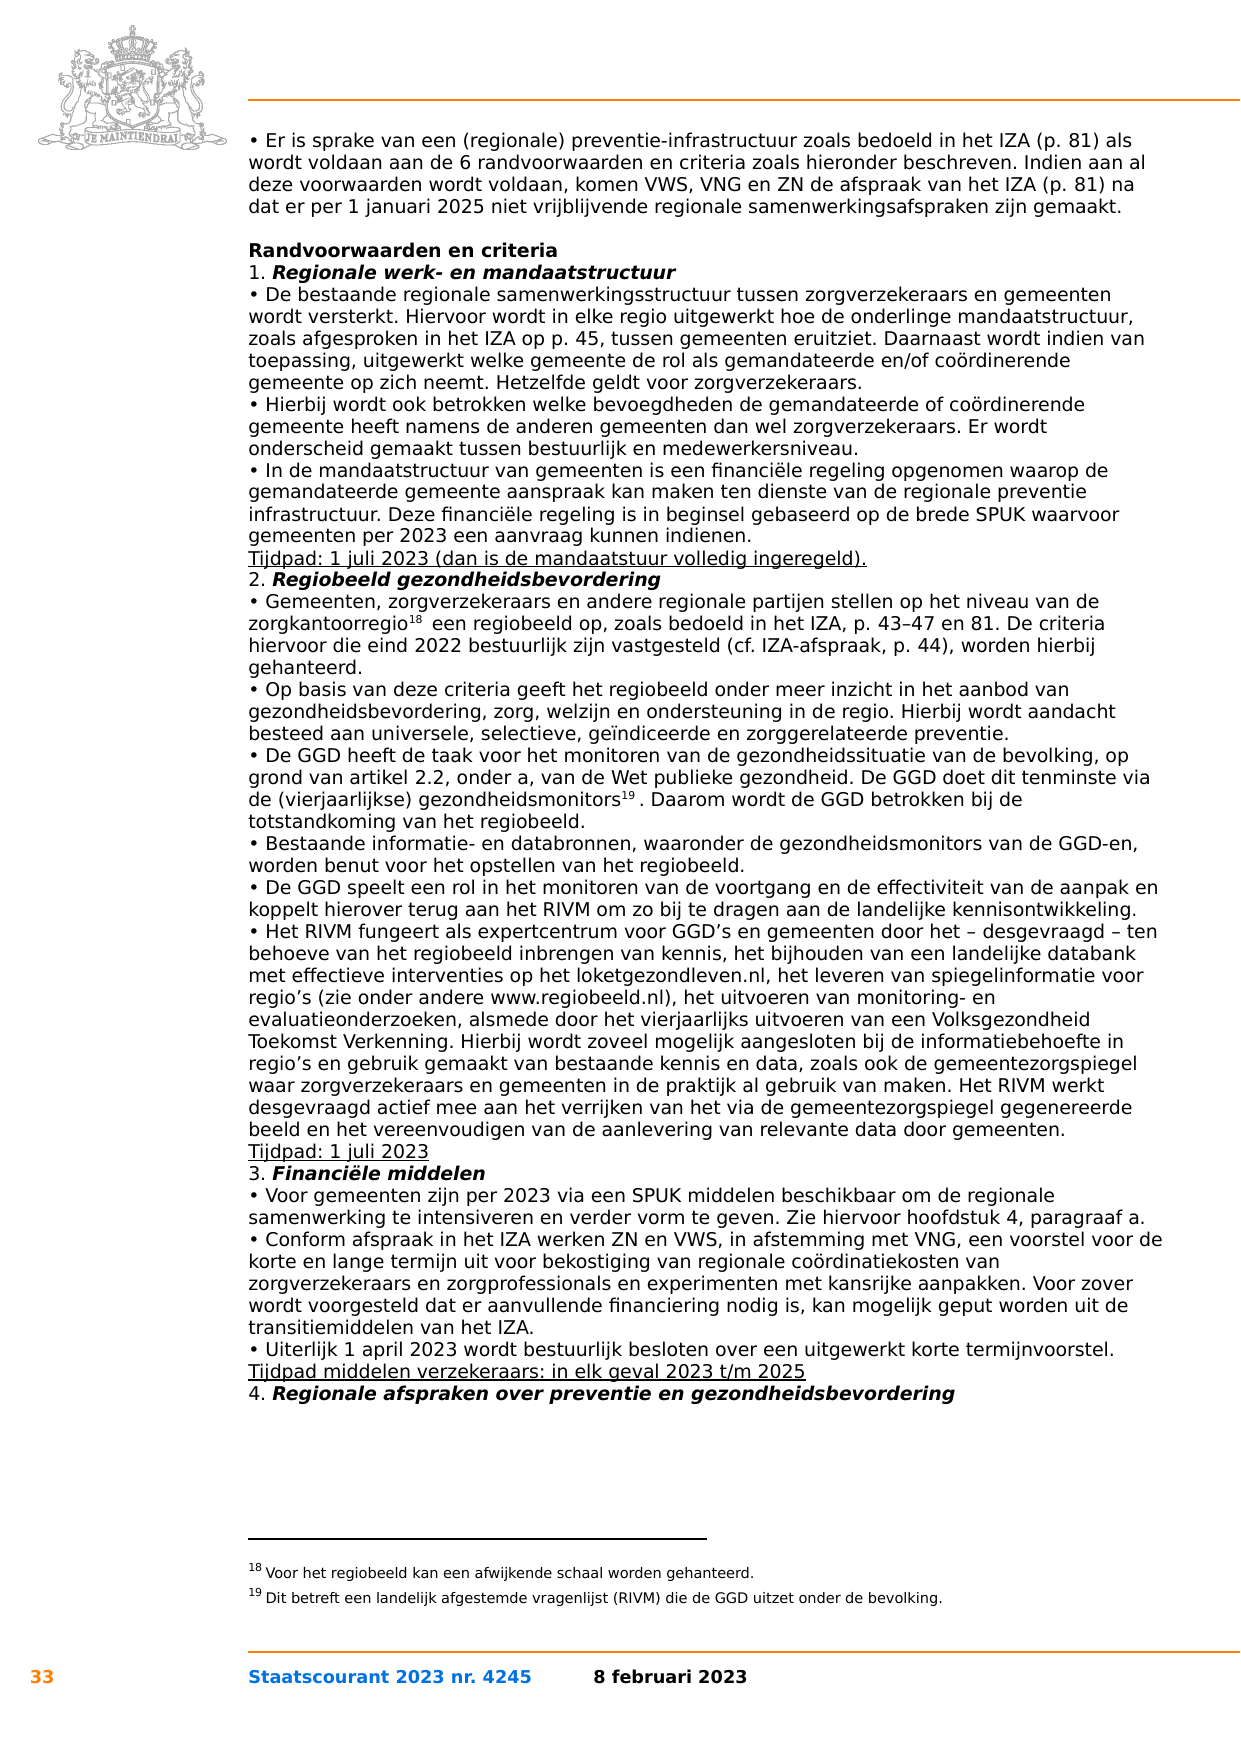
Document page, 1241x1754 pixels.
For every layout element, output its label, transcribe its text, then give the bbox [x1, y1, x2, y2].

subtitle Randvoorwaarden en criteria [248, 240, 1163, 262]
text 4. Regionale afspraken over preventie en gezondheidsbevordering [248, 1383, 1163, 1404]
text • Gemeenten, zorgverzekeraars en andere regionale partijen stellen op het niveau van de zorgkantoorregio een regiobeeld op, zoals bedoeld in het IZA, p. 43–47 en 81. De criteria hiervoor die eind 2022 bestuurlijk zijn vastgesteld (cf. IZA-afspraak, p. 44), worden hierbij gehanteerd. [248, 591, 1163, 679]
text • Het RIVM fungeert als expertcentrum voor GGD’s en gemeenten door het – desgevraagd – ten behoeve van het regiobeeld inbrengen van kennis, het bijhouden van een landelijke databank met effectieve interventies op het loketgezondleven.nl, het leveren van spiegelinformatie voor regio’s (zie onder andere www.regiobeeld.nl), het uitvoeren van monitoring- en evaluatieonderzoeken, alsmede door het vierjaarlijks uitvoeren van een Volksgezondheid Toekomst Verkenning. Hierbij wordt zoveel mogelijk aangesloten bij de informatiebehoefte in regio’s en gebruik gemaakt van bestaande kennis en data, zoals ook de gemeentezorgspiegel waar zorgverzekeraars en gemeenten in de praktijk al gebruik van maken. Het RIVM werkt desgevraagd actief mee aan het verrijken van het via de gemeentezorgspiegel gegenereerde beeld en het vereenvoudigen van de aanlevering van relevante data door gemeenten. [248, 921, 1163, 1141]
text • Op basis van deze criteria geeft het regiobeeld onder meer inzicht in het aanbod van gezondheidsbevordering, zorg, welzijn en ondersteuning in de regio. Hierbij wordt aandacht besteed aan universele, selectieve, geïndiceerde en zorggerelateerde preventie. [248, 679, 1163, 745]
text Tijdpad: 1 juli 2023 (dan is de mandaatstuur volledig ingeregeld). [248, 547, 1163, 569]
text • De GGD heeft de taak voor het monitoren van de gezondheidssituatie van de bevolking, op grond van artikel 2.2, onder a, van de Wet publieke gezondheid. De GGD doet dit tenminste via de (vierjaarlijkse) gezondheidsmonitors. Daarom wordt de GGD betrokken bij de totstandkoming van het regiobeeld. [248, 745, 1163, 833]
text • Hierbij wordt ook betrokken welke bevoegdheden de gemandateerde of coördinerende gemeente heeft namens de anderen gemeenten dan wel zorgverzekeraars. Er wordt onderscheid gemaakt tussen bestuurlijk en medewerkersniveau. [248, 393, 1163, 459]
picture [38, 25, 227, 150]
text Tijdpad: 1 juli 2023 [248, 1141, 1163, 1163]
text • Er is sprake van een (regionale) preventie-infrastructuur zoals bedoeld in het IZA (p. 81) als wordt voldaan aan de 6 randvoorwaarden en criteria zoals hieronder beschreven. Indien aan al deze voorwaarden wordt voldaan, komen VWS, VNG en ZN de afspraak van het IZA (p. 81) na dat er per 1 januari 2025 niet vrijblijvende regionale samenwerkingsafspraken zijn gemaakt. [248, 130, 1163, 218]
text • Conform afspraak in het IZA werken ZN en VWS, in afstemming met VNG, een voorstel voor de korte en lange termijn uit voor bekostiging van regionale coördinatiekosten van zorgverzekeraars en zorgprofessionals en experimenten met kansrijke aanpakken. Voor zover wordt voorgesteld dat er aanvullende financiering nodig is, kan mogelijk geput worden uit de transitiemiddelen van het IZA. [248, 1229, 1163, 1339]
text Dit betreft een landelijk afgestemde vragenlijst (RIVM) die de GGD uitzet onder de bevolking. [248, 1586, 1163, 1608]
text • Voor gemeenten zijn per 2023 via een SPUK middelen beschikbaar om de regionale samenwerking te intensiveren en verder vorm te geven. Zie hiervoor hoofdstuk 4, paragraaf a. [248, 1185, 1163, 1229]
text 1. Regionale werk- en mandaatstructuur [248, 262, 1163, 284]
text • Uiterlijk 1 april 2023 wordt bestuurlijk besloten over een uitgewerkt korte termijnvoorstel. [248, 1339, 1163, 1361]
text 3. Financiële middelen [248, 1163, 1163, 1185]
text • In de mandaatstructuur van gemeenten is een financiële regeling opgenomen waarop de gemandateerde gemeente aanspraak kan maken ten dienste van de regionale preventie infrastructuur. Deze financiële regeling is in beginsel gebaseerd op de brede SPUK waarvoor gemeenten per 2023 een aanvraag kunnen indienen. [248, 459, 1163, 547]
text • Bestaande informatie- en databronnen, waaronder de gezondheidsmonitors van de GGD-en, worden benut voor het opstellen van het regiobeeld. [248, 833, 1163, 877]
text 2. Regiobeeld gezondheidsbevordering [248, 569, 1163, 591]
text • De GGD speelt een rol in het monitoren van de voortgang en de effectiviteit van de aanpak en koppelt hierover terug aan het RIVM om zo bij te dragen aan de landelijke kennisontwikkeling. [248, 877, 1163, 921]
text Tijdpad middelen verzekeraars: in elk geval 2023 t/m 2025 [248, 1361, 1163, 1383]
text • De bestaande regionale samenwerkingsstructuur tussen zorgverzekeraars en gemeenten wordt versterkt. Hiervoor wordt in elke regio uitgewerkt hoe de onderlinge mandaatstructuur, zoals afgesproken in het IZA op p. 45, tussen gemeenten eruitziet. Daarnaast wordt indien van toepassing, uitgewerkt welke gemeente de rol als gemandateerde en/of coördinerende gemeente op zich neemt. Hetzelfde geldt voor zorgverzekeraars. [248, 284, 1163, 393]
text Voor het regiobeeld kan een afwijkende schaal worden gehanteerd. [248, 1561, 1163, 1583]
